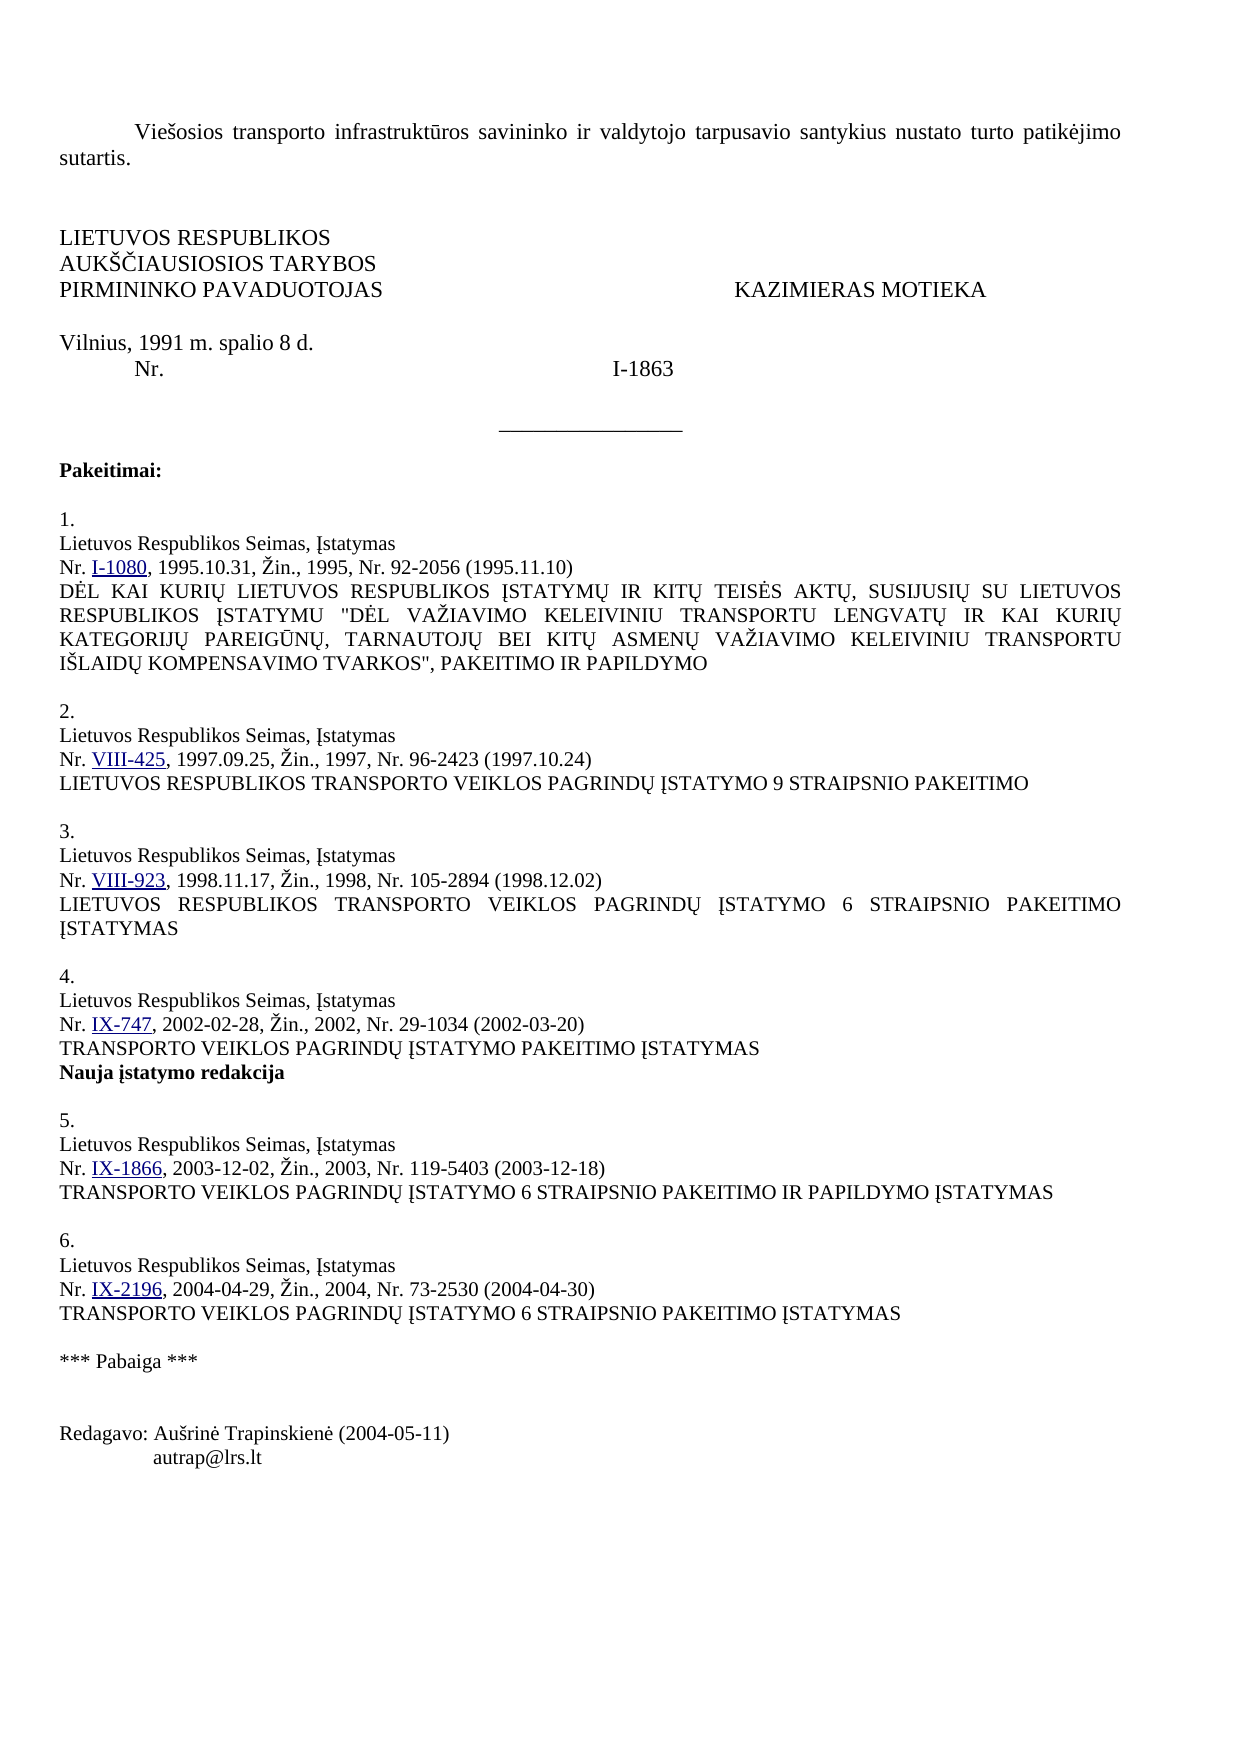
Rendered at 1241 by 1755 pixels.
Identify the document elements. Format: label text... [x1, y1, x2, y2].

text TRANSPORTO VEIKLOS PAGRINDŲ ĮSTATYMO PAKEITIMO ĮSTATYMAS [59, 1036, 1122, 1060]
text Nr. VIII-425, 1997.09.25, Žin., 1997, Nr. 96-2423 (1997.10.24) [59, 747, 1122, 771]
text Nr. I-1080, 1995.10.31, Žin., 1995, Nr. 92-2056 (1995.11.10) [59, 555, 1122, 579]
text 2. [59, 699, 1122, 723]
text ________________ [59, 408, 1122, 434]
text 5. [59, 1108, 1122, 1132]
text LIETUVOS RESPUBLIKOS TRANSPORTO VEIKLOS PAGRINDŲ ĮSTATYMO 6 STRAIPSNIO PAKEITIMO ĮSTATYMAS [59, 892, 1122, 940]
text Nr. I-1863 [59, 355, 1122, 408]
text Viešosios transporto infrastruktūros savininko ir valdytojo tarpusavio santykius nustato turto patikėjimo sutartis. [59, 118, 1122, 171]
text autrap@lrs.lt [59, 1445, 1122, 1469]
text Lietuvos Respublikos Seimas, Įstatymas [59, 988, 1122, 1012]
text LIETUVOS RESPUBLIKOS [59, 223, 1122, 250]
text AUKŠČIAUSIOSIOS TARYBOS [59, 250, 1122, 276]
text Nauja įstatymo redakcija [59, 1060, 1122, 1084]
text 4. [59, 964, 1122, 988]
text TRANSPORTO VEIKLOS PAGRINDŲ ĮSTATYMO 6 STRAIPSNIO PAKEITIMO IR PAPILDYMO ĮSTATYMAS [59, 1180, 1122, 1204]
text Nr. VIII-923, 1998.11.17, Žin., 1998, Nr. 105-2894 (1998.12.02) [59, 867, 1122, 892]
text *** Pabaiga *** [59, 1349, 1122, 1373]
text Lietuvos Respublikos Seimas, Įstatymas [59, 843, 1122, 867]
text Lietuvos Respublikos Seimas, Įstatymas [59, 1252, 1122, 1277]
text Lietuvos Respublikos Seimas, Įstatymas [59, 531, 1122, 555]
text Nr. IX-1866, 2003-12-02, Žin., 2003, Nr. 119-5403 (2003-12-18) [59, 1156, 1122, 1180]
text DĖL KAI KURIŲ LIETUVOS RESPUBLIKOS ĮSTATYMŲ IR KITŲ TEISĖS AKTŲ, SUSIJUSIŲ SU LIETUVOS RESPUBLIKOS ĮSTATYMU "DĖL VAŽIAVIMO KELEIVINIU TRANSPORTU LENGVATŲ IR KAI KURIŲ KATEGORIJŲ PAREIGŪNŲ, TARNAUTOJŲ BEI KITŲ ASMENŲ VAŽIAVIMO KELEIVINIU TRANSPORTU IŠLAIDŲ KOMPENSAVIMO TVARKOS", PAKEITIMO IR PAPILDYMO [59, 579, 1122, 675]
text Lietuvos Respublikos Seimas, Įstatymas [59, 1132, 1122, 1156]
text Lietuvos Respublikos Seimas, Įstatymas [59, 723, 1122, 747]
text Redagavo: Aušrinė Trapinskienė (2004-05-11) [59, 1421, 1122, 1445]
text TRANSPORTO VEIKLOS PAGRINDŲ ĮSTATYMO 6 STRAIPSNIO PAKEITIMO ĮSTATYMAS [59, 1301, 1122, 1325]
text Nr. IX-2196, 2004-04-29, Žin., 2004, Nr. 73-2530 (2004-04-30) [59, 1277, 1122, 1301]
text 6. [59, 1228, 1122, 1252]
text 3. [59, 819, 1122, 843]
text Pakeitimai: [59, 458, 1122, 482]
text LIETUVOS RESPUBLIKOS TRANSPORTO VEIKLOS PAGRINDŲ ĮSTATYMO 9 STRAIPSNIO PAKEITIMO [59, 771, 1122, 795]
text 1. [59, 507, 1122, 531]
text Vilnius, 1991 m. spalio 8 d. [59, 329, 1122, 355]
text PIRMININKO PAVADUOTOJAS KAZIMIERAS MOTIEKA [59, 276, 1122, 303]
text Nr. IX-747, 2002-02-28, Žin., 2002, Nr. 29-1034 (2002-03-20) [59, 1012, 1122, 1036]
